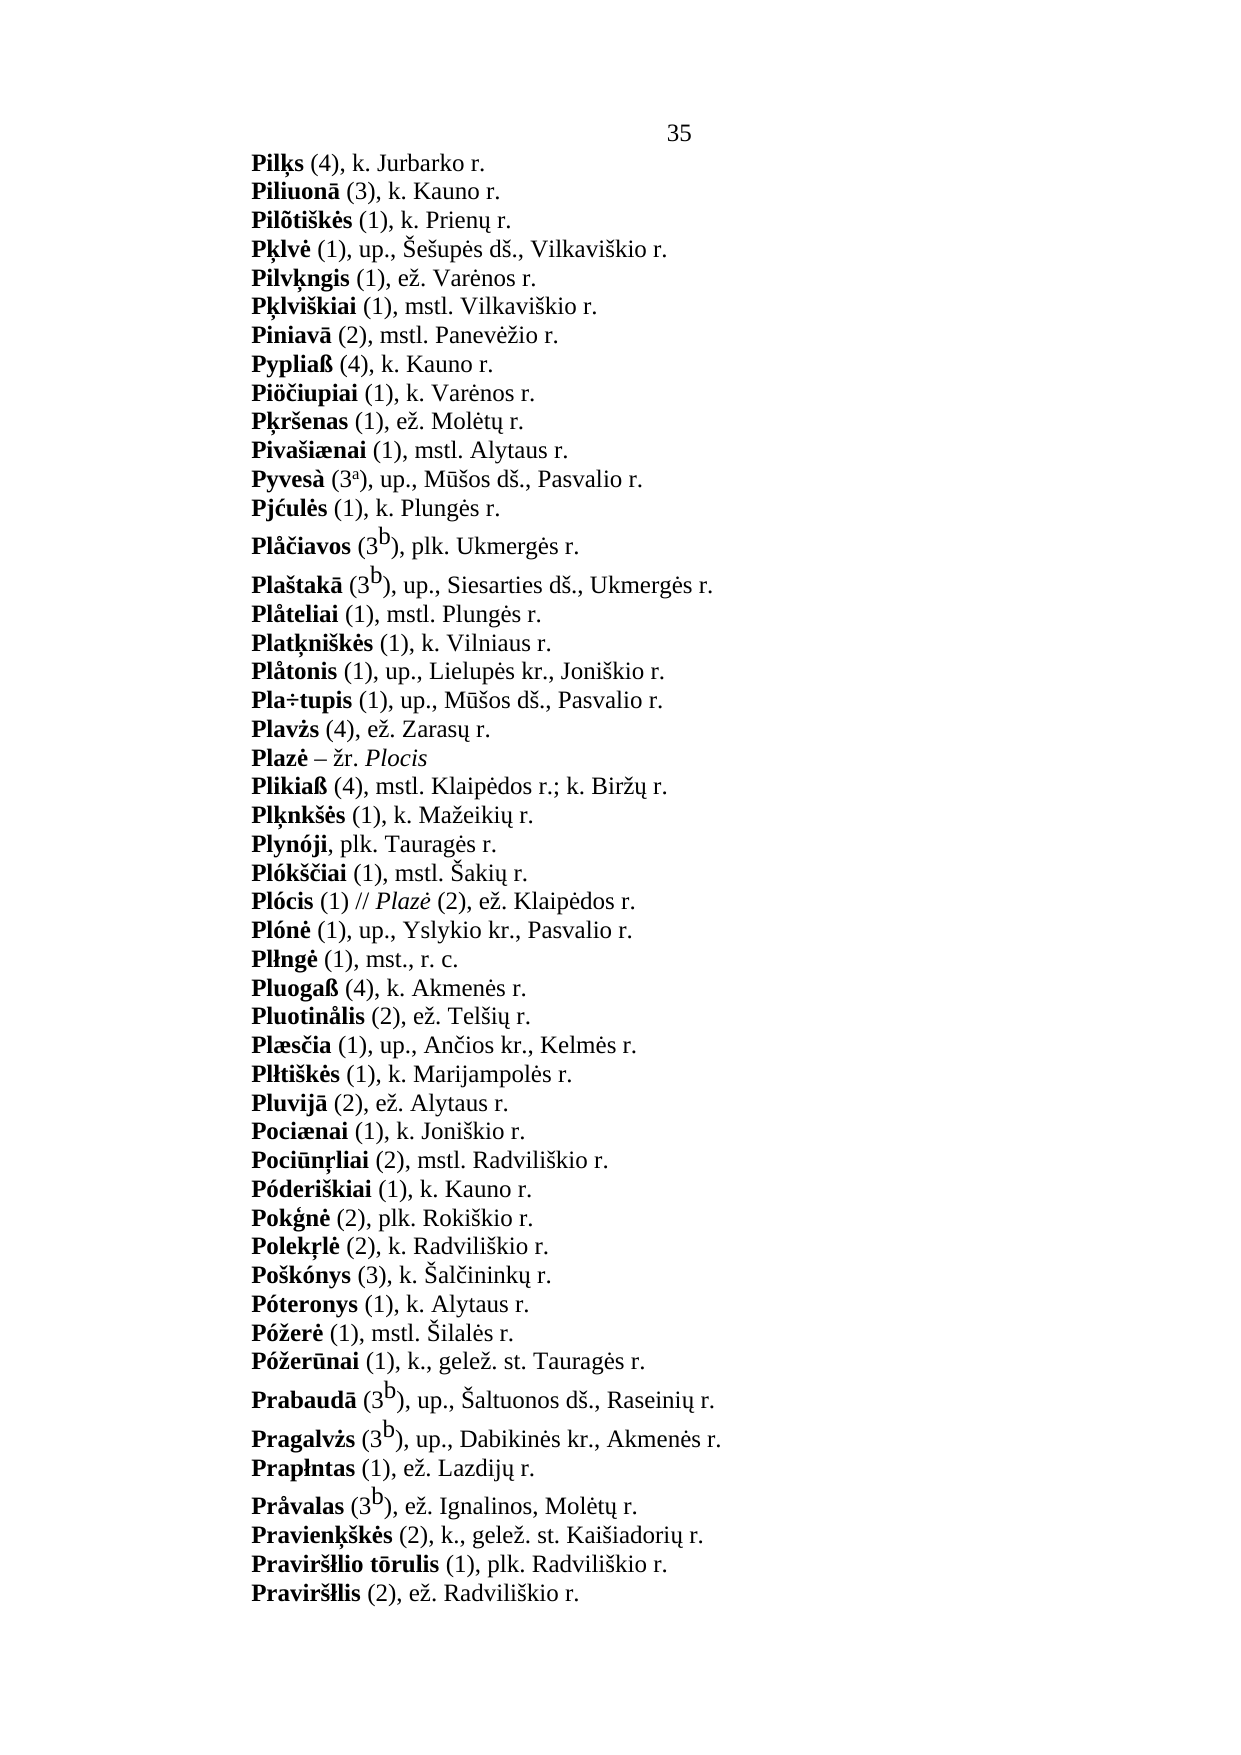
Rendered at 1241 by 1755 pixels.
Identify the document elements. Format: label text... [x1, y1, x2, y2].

text Póderiškiai (1), k. Kauno r. [177, 1174, 1181, 1203]
text Póteronys (1), k. Alytaus r. [177, 1289, 1181, 1318]
text Pluogaß (4), k. Akmenės r. [177, 973, 1181, 1001]
text Pluvijā (2), ež. Alytaus r. [177, 1088, 1181, 1116]
text Pilvķngis (1), ež. Varėnos r. [177, 263, 1181, 291]
text Plikiaß (4), mstl. Klaipėdos r.; k. Biržų r. [177, 771, 1181, 800]
text Pla÷tupis (1), up., Mūšos dš., Pasvalio r. [177, 685, 1181, 714]
text Plåtonis (1), up., Lielupės kr., Joniškio r. [177, 656, 1181, 685]
text Platķniškės (1), k. Vilniaus r. [177, 628, 1181, 656]
text Plłtiškės (1), k. Marijampolės r. [177, 1059, 1181, 1088]
text Praviršłlio tōrulis (1), plk. Radviliškio r. [177, 1549, 1181, 1578]
text Pķršenas (1), ež. Molėtų r. [177, 406, 1181, 435]
text Póžerūnai (1), k., gelež. st. Tauragės r. [177, 1346, 1181, 1375]
text Pyvesà (3a), up., Mūšos dš., Pasvalio r. [177, 464, 1181, 493]
text Pragalvżs (3b), up., Dabikinės kr., Akmenės r. [177, 1414, 1181, 1453]
text Plåteliai (1), mstl. Plungės r. [177, 599, 1181, 628]
text Pociūnŗliai (2), mstl. Radviliškio r. [177, 1145, 1181, 1174]
text Pķlviškiai (1), mstl. Vilkaviškio r. [177, 291, 1181, 320]
text Piöčiupiai (1), k. Varėnos r. [177, 378, 1181, 406]
text Plókščiai (1), mstl. Šakių r. [177, 858, 1181, 886]
text Plæsčia (1), up., Ančios kr., Kelmės r. [177, 1030, 1181, 1059]
text Polekŗlė (2), k. Radviliškio r. [177, 1231, 1181, 1260]
text Poškónys (3), k. Šalčininkų r. [177, 1260, 1181, 1289]
text Pravienķškės (2), k., gelež. st. Kaišiadorių r. [177, 1520, 1181, 1549]
text Plłngė (1), mst., r. c. [177, 944, 1181, 973]
text Prapłntas (1), ež. Lazdijų r. [177, 1453, 1181, 1481]
text Plazė – žr. Plocis [177, 743, 1181, 771]
text Pokģnė (2), plk. Rokiškio r. [177, 1203, 1181, 1231]
text Plķnkšės (1), k. Mažeikių r. [177, 800, 1181, 829]
text Plavżs (4), ež. Zarasų r. [177, 714, 1181, 743]
text Piliuonā (3), k. Kauno r. [177, 176, 1181, 205]
text Plócis (1) // Plazė (2), ež. Klaipėdos r. [177, 886, 1181, 915]
text Pivašiænai (1), mstl. Alytaus r. [177, 435, 1181, 464]
text Pjćulės (1), k. Plungės r. [177, 493, 1181, 521]
text Plónė (1), up., Yslykio kr., Pasvalio r. [177, 915, 1181, 944]
text Pluotinålis (2), ež. Telšių r. [177, 1001, 1181, 1030]
text Plynóji, plk. Tauragės r. [177, 829, 1181, 858]
text Prabaudā (3b), up., Šaltuonos dš., Raseinių r. [177, 1375, 1181, 1414]
text Pķlvė (1), up., Šešupės dš., Vilkaviškio r. [177, 234, 1181, 263]
text Póžerė (1), mstl. Šilalės r. [177, 1318, 1181, 1346]
text Piniavā (2), mstl. Panevėžio r. [177, 320, 1181, 349]
text Praviršłlis (2), ež. Radviliškio r. [177, 1578, 1181, 1606]
text Pypliaß (4), k. Kauno r. [177, 349, 1181, 378]
text Pilõtiškės (1), k. Prienų r. [177, 205, 1181, 234]
text Plåčiavos (3b), plk. Ukmergės r. [177, 521, 1181, 560]
text Plaštakā (3b), up., Siesarties dš., Ukmergės r. [177, 560, 1181, 599]
text Pråvalas (3b), ež. Ignalinos, Molėtų r. [177, 1481, 1181, 1520]
text Pociænai (1), k. Joniškio r. [177, 1116, 1181, 1145]
text Pilķs (4), k. Jurbarko r. [177, 148, 1181, 176]
